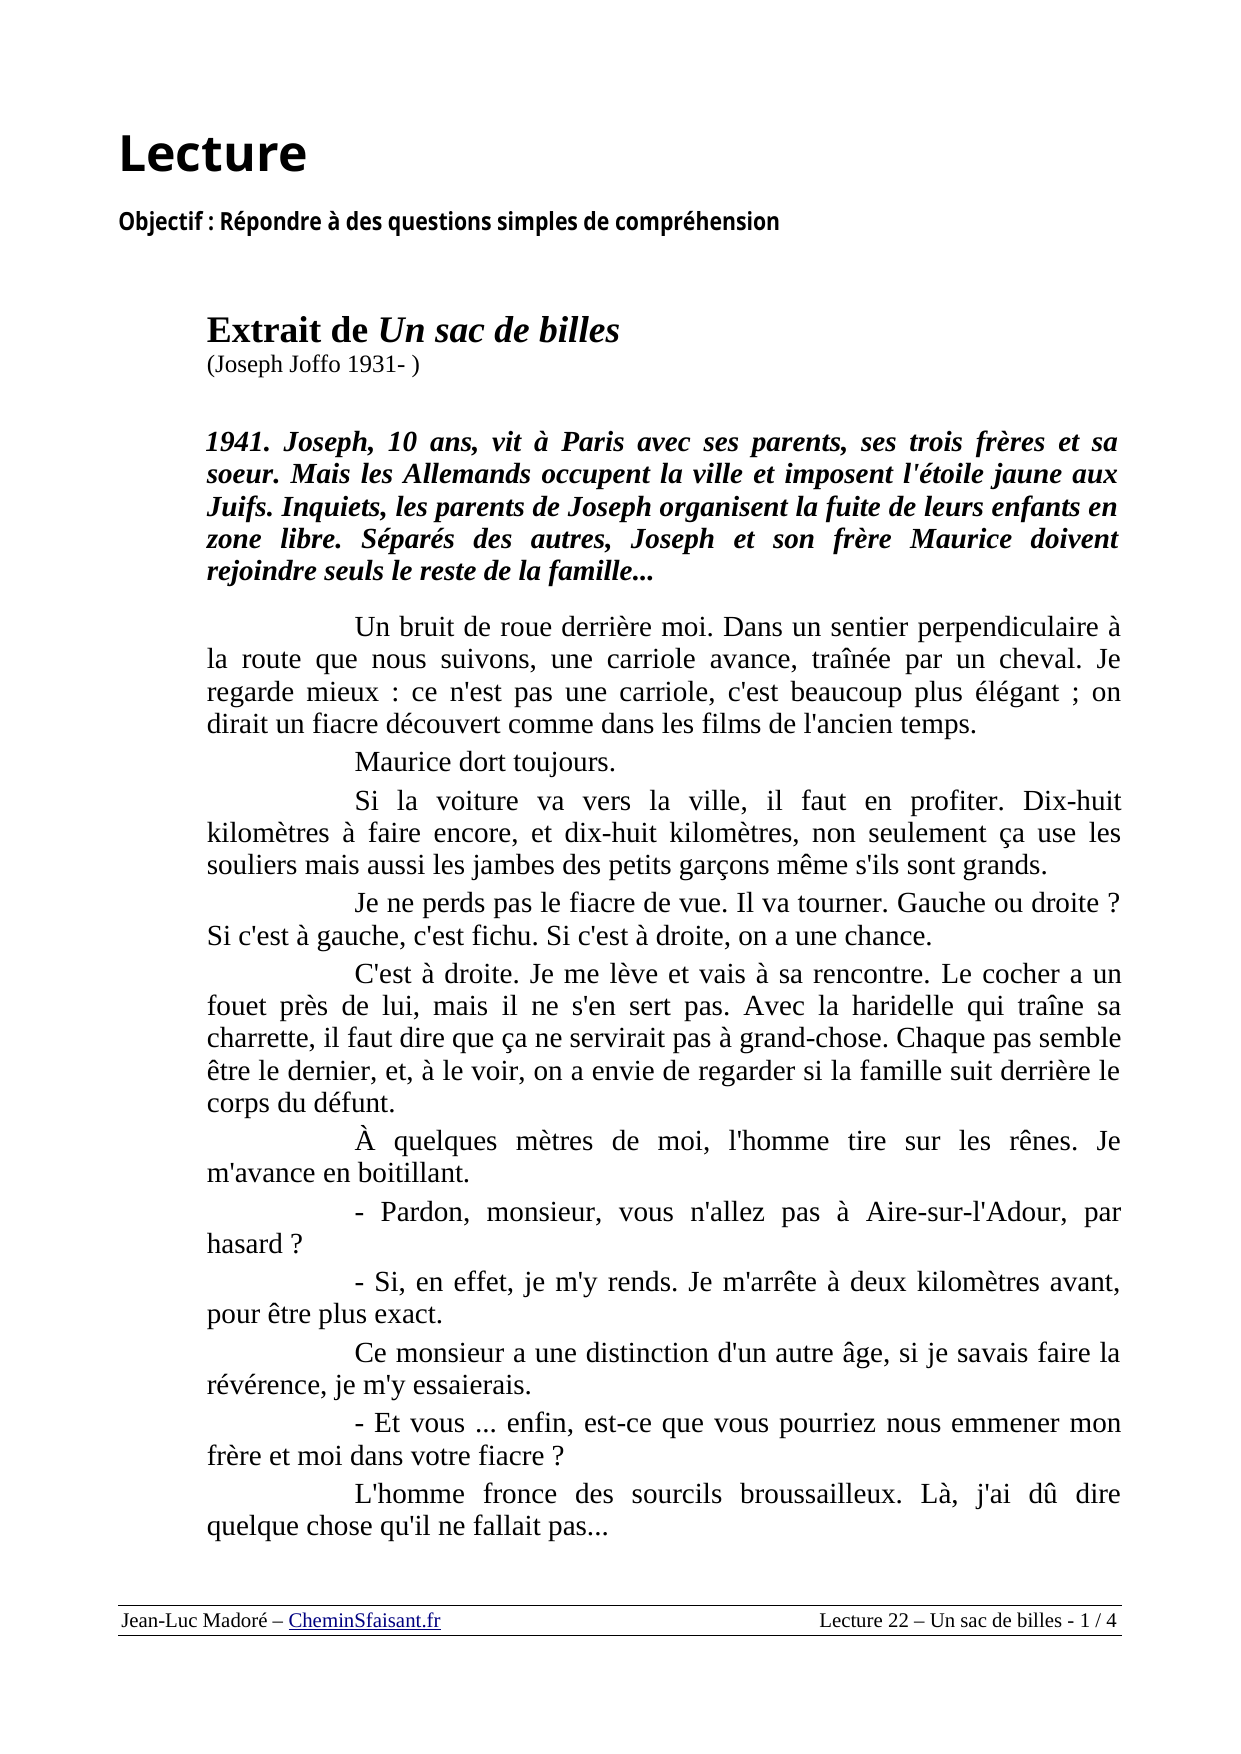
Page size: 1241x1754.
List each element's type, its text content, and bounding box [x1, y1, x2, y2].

text Si la voiture va vers la ville, il faut en profiter. Dix-huit kilomètres à faire encore, et dix-huit kilomètres, non seulement ça use les souliers mais aussi les jambes des petits garçons même s'ils sont grands. [207, 784, 1122, 881]
text L'homme fronce des sourcils broussailleux. Là, j'ai dû dire quelque chose qu'il ne fallait pas... [207, 1477, 1122, 1542]
text - Et vous ... enfin, est-ce que vous pourriez nous emmener mon frère et moi dans votre fiacre ? [207, 1407, 1122, 1471]
text Ce monsieur a une distinction d'un autre âge, si je savais faire la révérence, je m'y essaierais. [207, 1336, 1122, 1401]
text Je ne perds pas le fiacre de vue. Il va tourner. Gauche ou droite ? Si c'est à gauche, c'est fichu. Si c'est à droite, on a une chance. [207, 887, 1122, 951]
text - Pardon, monsieur, vous n'allez pas à Aire-sur-l'Adour, par hasard ? [207, 1195, 1122, 1260]
text - Si, en effet, je m'y rends. Je m'arrête à deux kilomètres avant, pour être plus exact. [207, 1266, 1122, 1330]
text Maurice dort toujours. [207, 746, 1122, 778]
text 1941. Joseph, 10 ans, vit à Paris avec ses parents, ses trois frères et sa soeur. Mais les Allemands occupent la ville et imposent l'étoile jaune aux Juifs. Inquiets, les parents de Joseph organisent la fuite de leurs enfants en zone libre. Séparés des autres, Joseph et son frère Maurice doivent rejoindre seuls le reste de la famille... [205, 425, 1122, 587]
text Lecture [118, 118, 1122, 186]
text Objectif : Répondre à des questions simples de compréhension [118, 204, 1122, 238]
text À quelques mètres de moi, l'homme tire sur les rênes. Je m'avance en boitillant. [207, 1124, 1122, 1189]
text (Joseph Joffo 1931- ) [207, 350, 1122, 378]
text Extrait de Un sac de billes [207, 309, 1122, 350]
text Un bruit de roue derrière moi. Dans un sentier perpendiculaire à la route que nous suivons, une carriole avance, traînée par un cheval. Je regarde mieux : ce n'est pas une carriole, c'est beaucoup plus élégant ; on dirait un fiacre découvert comme dans les films de l'ancien temps. [207, 611, 1122, 740]
text C'est à droite. Je me lève et vais à sa rencontre. Le cocher a un fouet près de lui, mais il ne s'en sert pas. Avec la haridelle qui traîne sa charrette, il faut dire que ça ne servirait pas à grand-chose. Chaque pas semble être le dernier, et, à le voir, on a envie de regarder si la famille suit derrière le corps du défunt. [207, 957, 1122, 1119]
